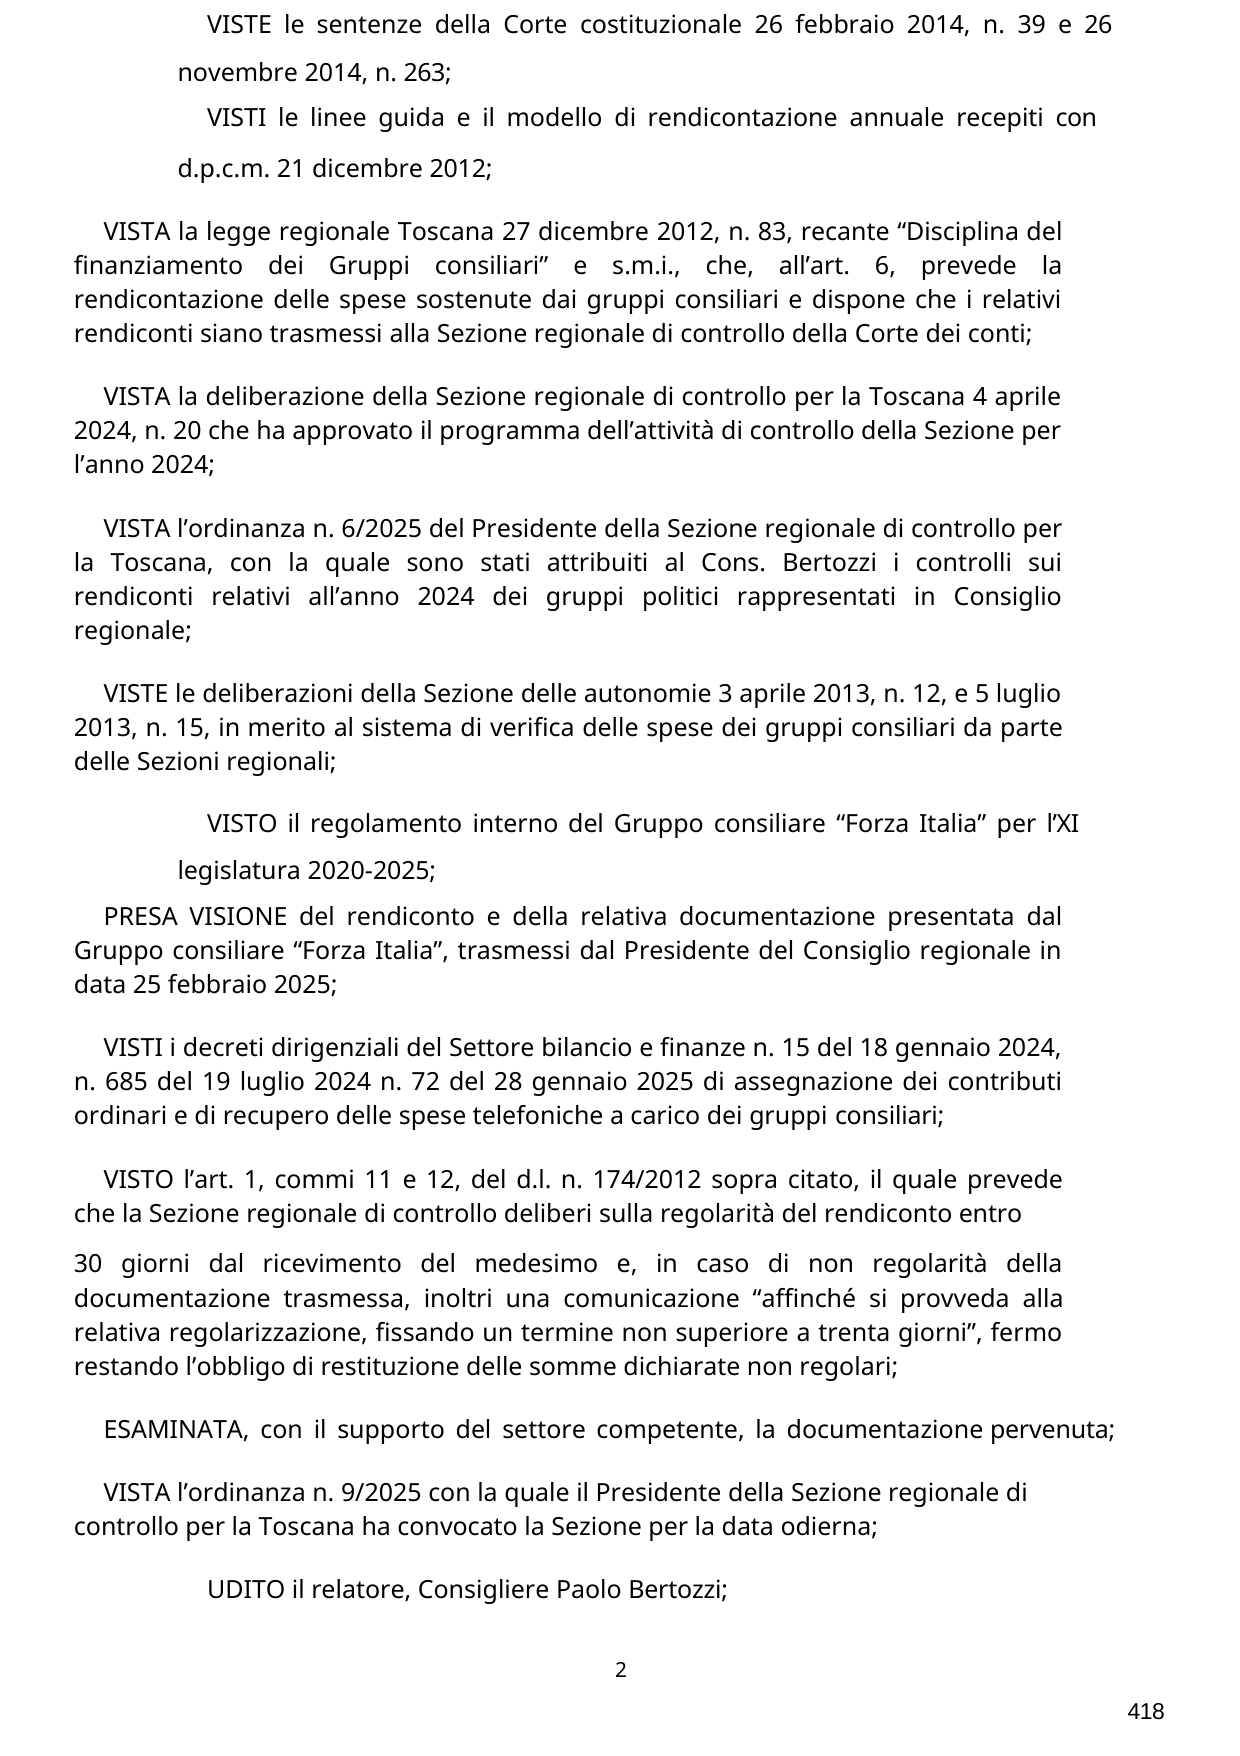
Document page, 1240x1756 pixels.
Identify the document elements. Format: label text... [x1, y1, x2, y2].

text VISTE le sentenze della Corte costituzionale 26 febbraio 2014, n. 39 e 26 [207, 8, 1166, 39]
text VISTO il regolamento interno del Gruppo consiliare “Forza Italia” per l’XI [207, 807, 1166, 838]
text VISTI i decreti dirigenziali del Settore bilancio e finanze n. 15 del 18 gennaio 2024, n. 685 del 19 luglio 2024 n. 72 del 28 gennaio 2025 di assegnazione dei contributi ordinari e di recupero delle spese telefoniche a carico dei gruppi consiliari; [74, 1030, 1063, 1132]
text VISTA l’ordinanza n. 6/2025 del Presidente della Sezione regionale di controllo per la Toscana, con la quale sono stati attribuiti al Cons. Bertozzi i controlli sui rendiconti relativi all’anno 2024 dei gruppi politici rappresentati in Consiglio regionale; [74, 511, 1063, 647]
text VISTO l’art. 1, commi 11 e 12, del d.l. n. 174/2012 sopra citato, il quale prevede che la Sezione regionale di controllo deliberi sulla regolarità del rendiconto entro [74, 1161, 1063, 1229]
text VISTA la legge regionale Toscana 27 dicembre 2012, n. 83, recante “Disciplina del finanziamento dei Gruppi consiliari” e s.m.i., che, all’art. 6, prevede la rendicontazione delle spese sostenute dai gruppi consiliari e dispone che i relativi rendiconti siano trasmessi alla Sezione regionale di controllo della Corte dei conti; [74, 214, 1063, 350]
text 30 giorni dal ricevimento del medesimo e, in caso di non regolarità della documentazione trasmessa, inoltri una comunicazione “affinché si provveda alla relativa regolarizzazione, fissando un termine non superiore a trenta giorni”, fermo restando l’obbligo di restituzione delle somme dichiarate non regolari; [74, 1246, 1063, 1382]
text VISTA la deliberazione della Sezione regionale di controllo per la Toscana 4 aprile 2024, n. 20 che ha approvato il programma dell’attività di controllo della Sezione per l’anno 2024; [74, 379, 1063, 481]
text ESAMINATA, con il supporto del settore competente, la documentazione pervenuta; [74, 1412, 1166, 1446]
text VISTA l’ordinanza n. 9/2025 con la quale il Presidente della Sezione regionale di controllo per la Toscana ha convocato la Sezione per la data odierna; [74, 1475, 1078, 1543]
text d.p.c.m. 21 dicembre 2012; [177, 151, 1166, 184]
text UDITO il relatore, Consigliere Paolo Bertozzi; [207, 1572, 1166, 1606]
text novembre 2014, n. 263; [177, 56, 1166, 87]
text VISTI le linee guida e il modello di rendicontazione annuale recepiti con [207, 99, 1166, 134]
text legislatura 2020-2025; [177, 855, 1166, 886]
text VISTE le deliberazioni della Sezione delle autonomie 3 aprile 2013, n. 12, e 5 luglio 2013, n. 15, in merito al sistema di verifica delle spese dei gruppi consiliari da parte delle Sezioni regionali; [74, 676, 1063, 778]
text PRESA VISIONE del rendiconto e della relativa documentazione presentata dal Gruppo consiliare “Forza Italia”, trasmessi dal Presidente del Consiglio regionale in data 25 febbraio 2025; [74, 898, 1063, 1001]
